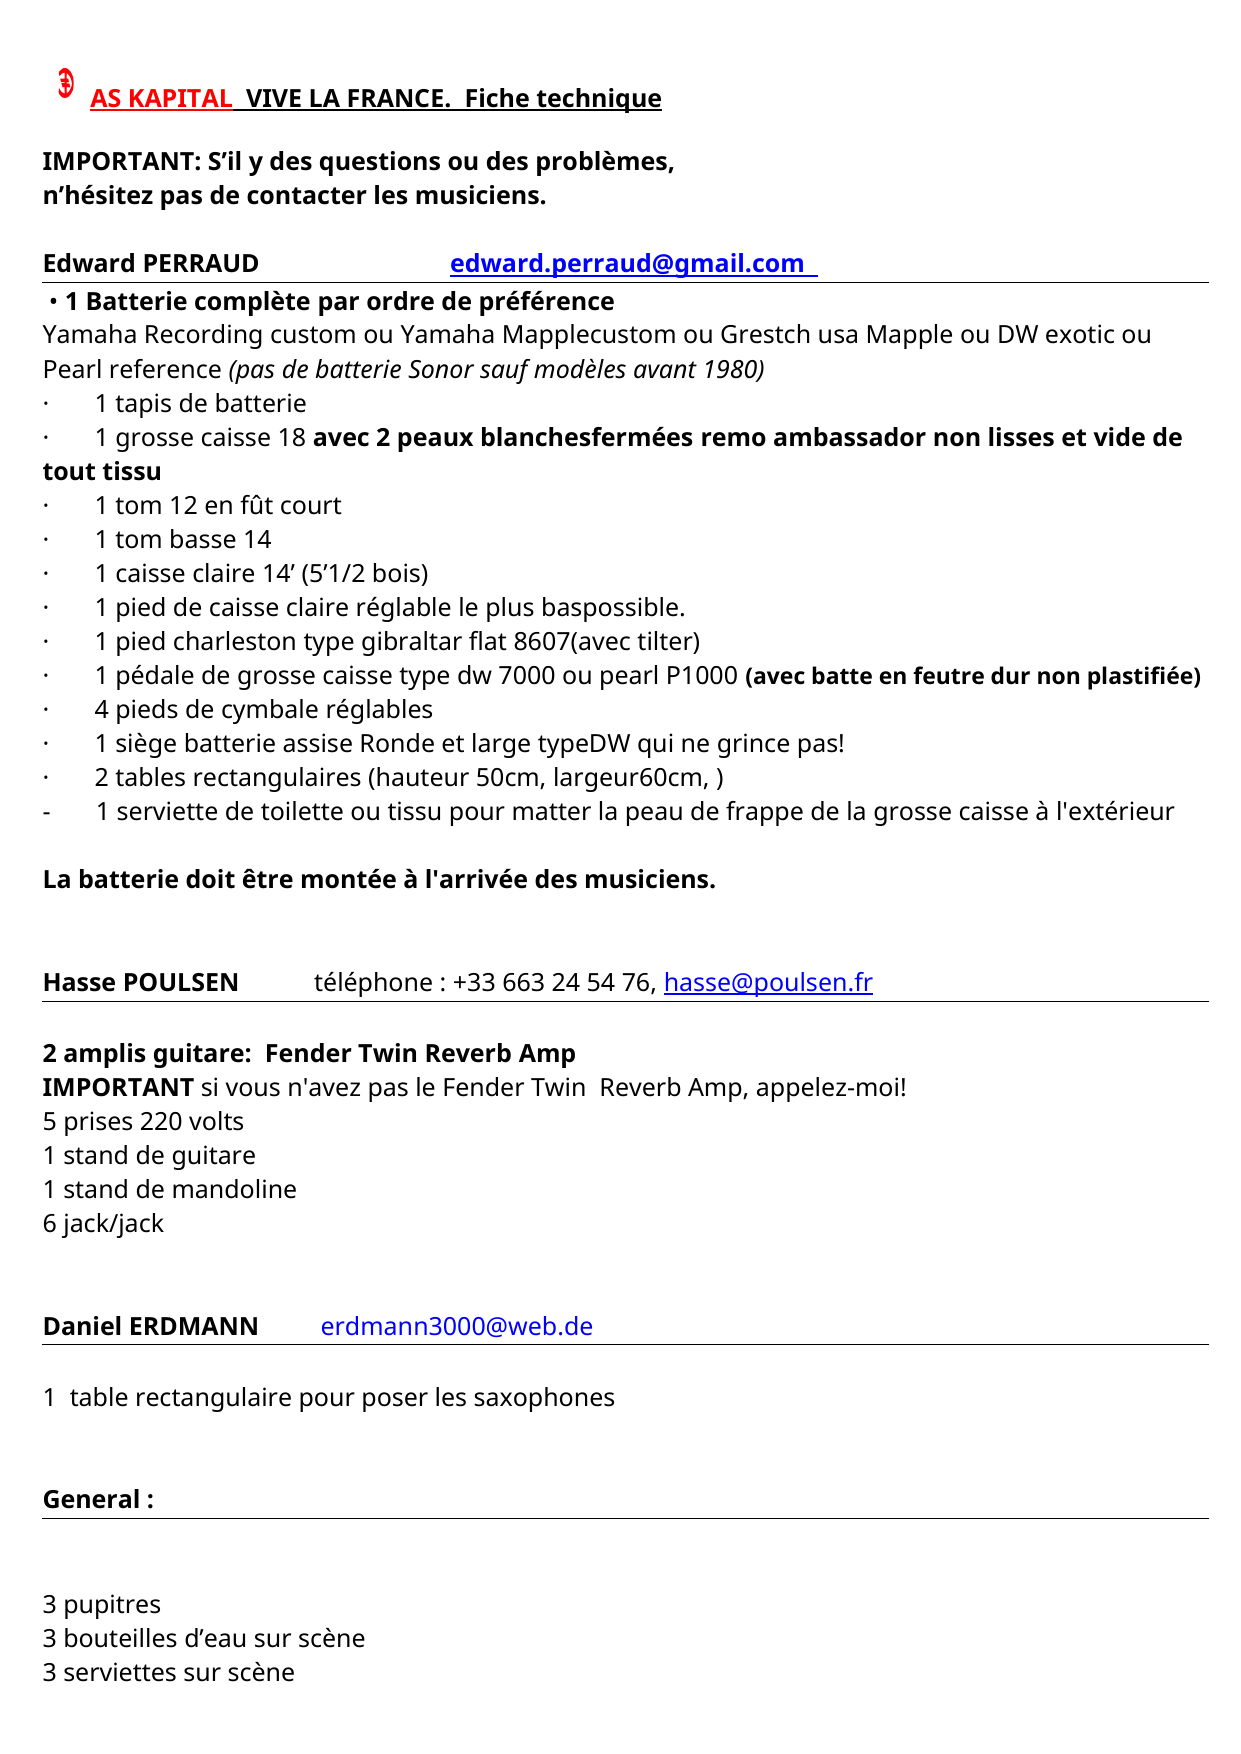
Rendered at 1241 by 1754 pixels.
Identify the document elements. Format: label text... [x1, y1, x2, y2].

text · 1 tom 12 en fût court [42, 487, 1209, 522]
text • 1 Batterie complète par ordre de préférence [42, 283, 1209, 317]
text 3 bouteilles d’eau sur scène [42, 1621, 1209, 1655]
text · 1 tom basse 14 [42, 522, 1209, 556]
text · 1 pédale de grosse caisse type dw 7000 ou pearl P1000 (avec batte en feutre dur non plastifiée) [42, 658, 1209, 692]
text 5 prises 220 volts [42, 1104, 1209, 1138]
text · 4 pieds de cymbale réglables [42, 692, 1209, 726]
text 1 table rectangulaire pour poser les saxophones [42, 1379, 1209, 1413]
text · 1 grosse caisse 18 avec 2 peaux blanchesfermées remo ambassador non lisses et vide de tout tissu [42, 419, 1209, 487]
text 1 stand de guitare [42, 1138, 1209, 1172]
text · 1 caisse claire 14ʼ (5ʼ1/2 bois) [42, 556, 1209, 590]
text Yamaha Recording custom ou Yamaha Mapplecustom ou Grestch usa Mapple ou DW exotic ou Pearl reference (pas de batterie Sonor sauf modèles avant 1980) [42, 317, 1209, 385]
text · 1 pied de caisse claire réglable le plus baspossible. [42, 590, 1209, 624]
text General : [42, 1482, 1209, 1518]
text La batterie doit être montée à l'arrivée des musiciens. [42, 862, 1209, 896]
text n’hésitez pas de contacter les musiciens. [42, 178, 1209, 212]
text · 1 tapis de batterie [42, 385, 1209, 419]
text · 2 tables rectangulaires (hauteur 50cm, largeur60cm, ) [42, 760, 1209, 794]
text 3 serviettes sur scène [42, 1655, 1209, 1689]
picture [58, 68, 74, 98]
text · 1 pied charleston type gibraltar flat 8607(avec tilter) [42, 624, 1209, 658]
text Edward PERRAUD edward.perraud@gmail.com [42, 246, 1209, 282]
text - 1 serviette de toilette ou tissu pour matter la peau de frappe de la grosse caisse à l'extérieur [42, 794, 1209, 828]
text 2 amplis guitare: Fender Twin Reverb Amp [42, 1036, 1209, 1070]
text Daniel ERDMANN erdmann3000@web.de [42, 1308, 1209, 1344]
text 6 jack/jack [42, 1206, 1209, 1240]
text 1 stand de mandoline [42, 1172, 1209, 1206]
text IMPORTANT si vous n'avez pas le Fender Twin Reverb Amp, appelez-moi! [42, 1070, 1209, 1104]
text Hasse POULSEN téléphone : +33 663 24 54 76, hasse@poulsen.fr [42, 964, 1209, 1001]
text IMPORTANT: S’il y des questions ou des problèmes, [42, 144, 1209, 178]
text · 1 siège batterie assise Ronde et large typeDW qui ne grince pas! [42, 726, 1209, 760]
text 3 pupitres [42, 1587, 1209, 1621]
